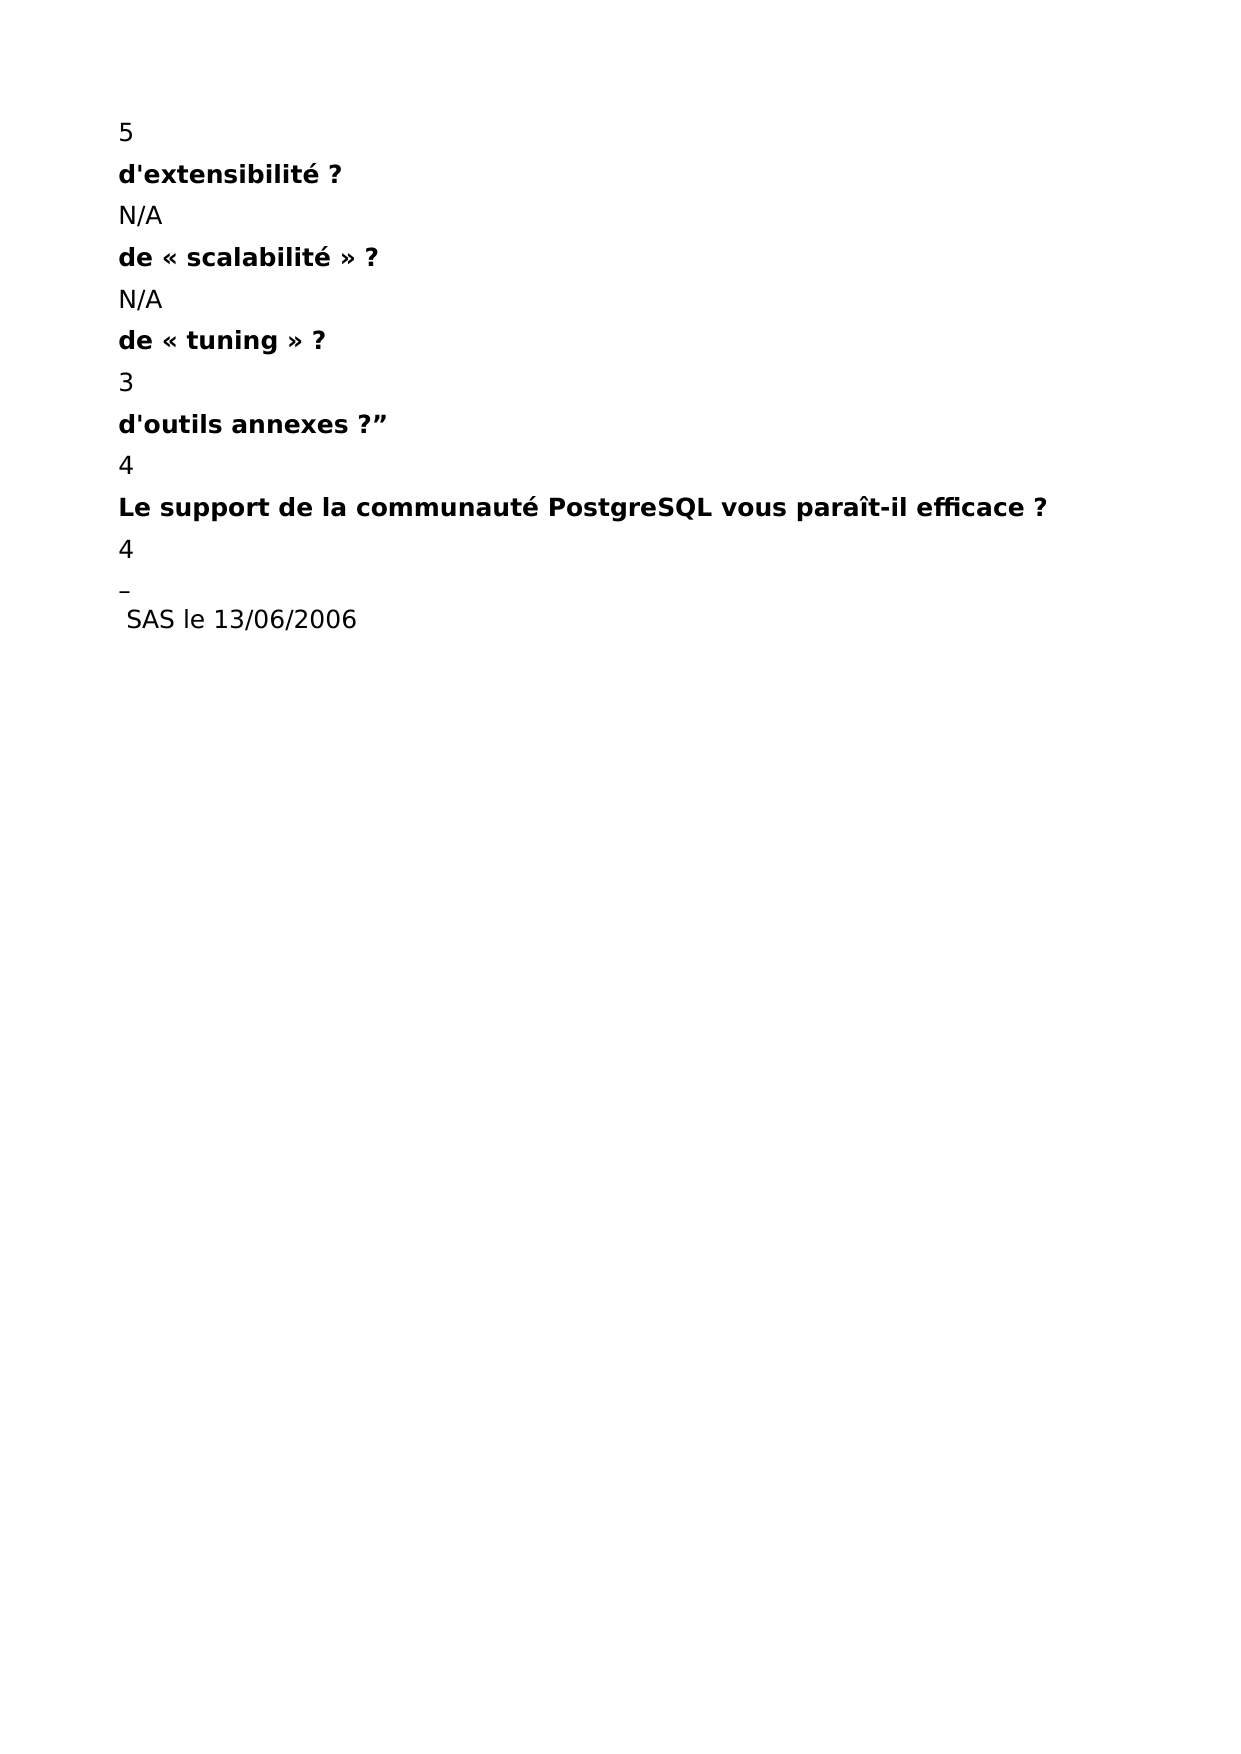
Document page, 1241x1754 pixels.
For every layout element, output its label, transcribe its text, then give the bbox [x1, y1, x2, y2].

text 4 [118, 451, 1122, 481]
text Le support de la communauté PostgreSQL vous paraît-il efficace ? [118, 493, 1122, 522]
text de « tuning » ? [118, 326, 1122, 356]
text 4 [118, 535, 1122, 564]
text 3 [118, 368, 1122, 397]
text 5 [118, 118, 1122, 147]
text N/A [118, 285, 1122, 314]
text d'outils annexes ?” [118, 410, 1122, 439]
text – SAS le 13/06/2006 [118, 576, 1122, 635]
text d'extensibilité ? [118, 160, 1122, 189]
text de « scalabilité » ? [118, 243, 1122, 272]
text N/A [118, 201, 1122, 231]
